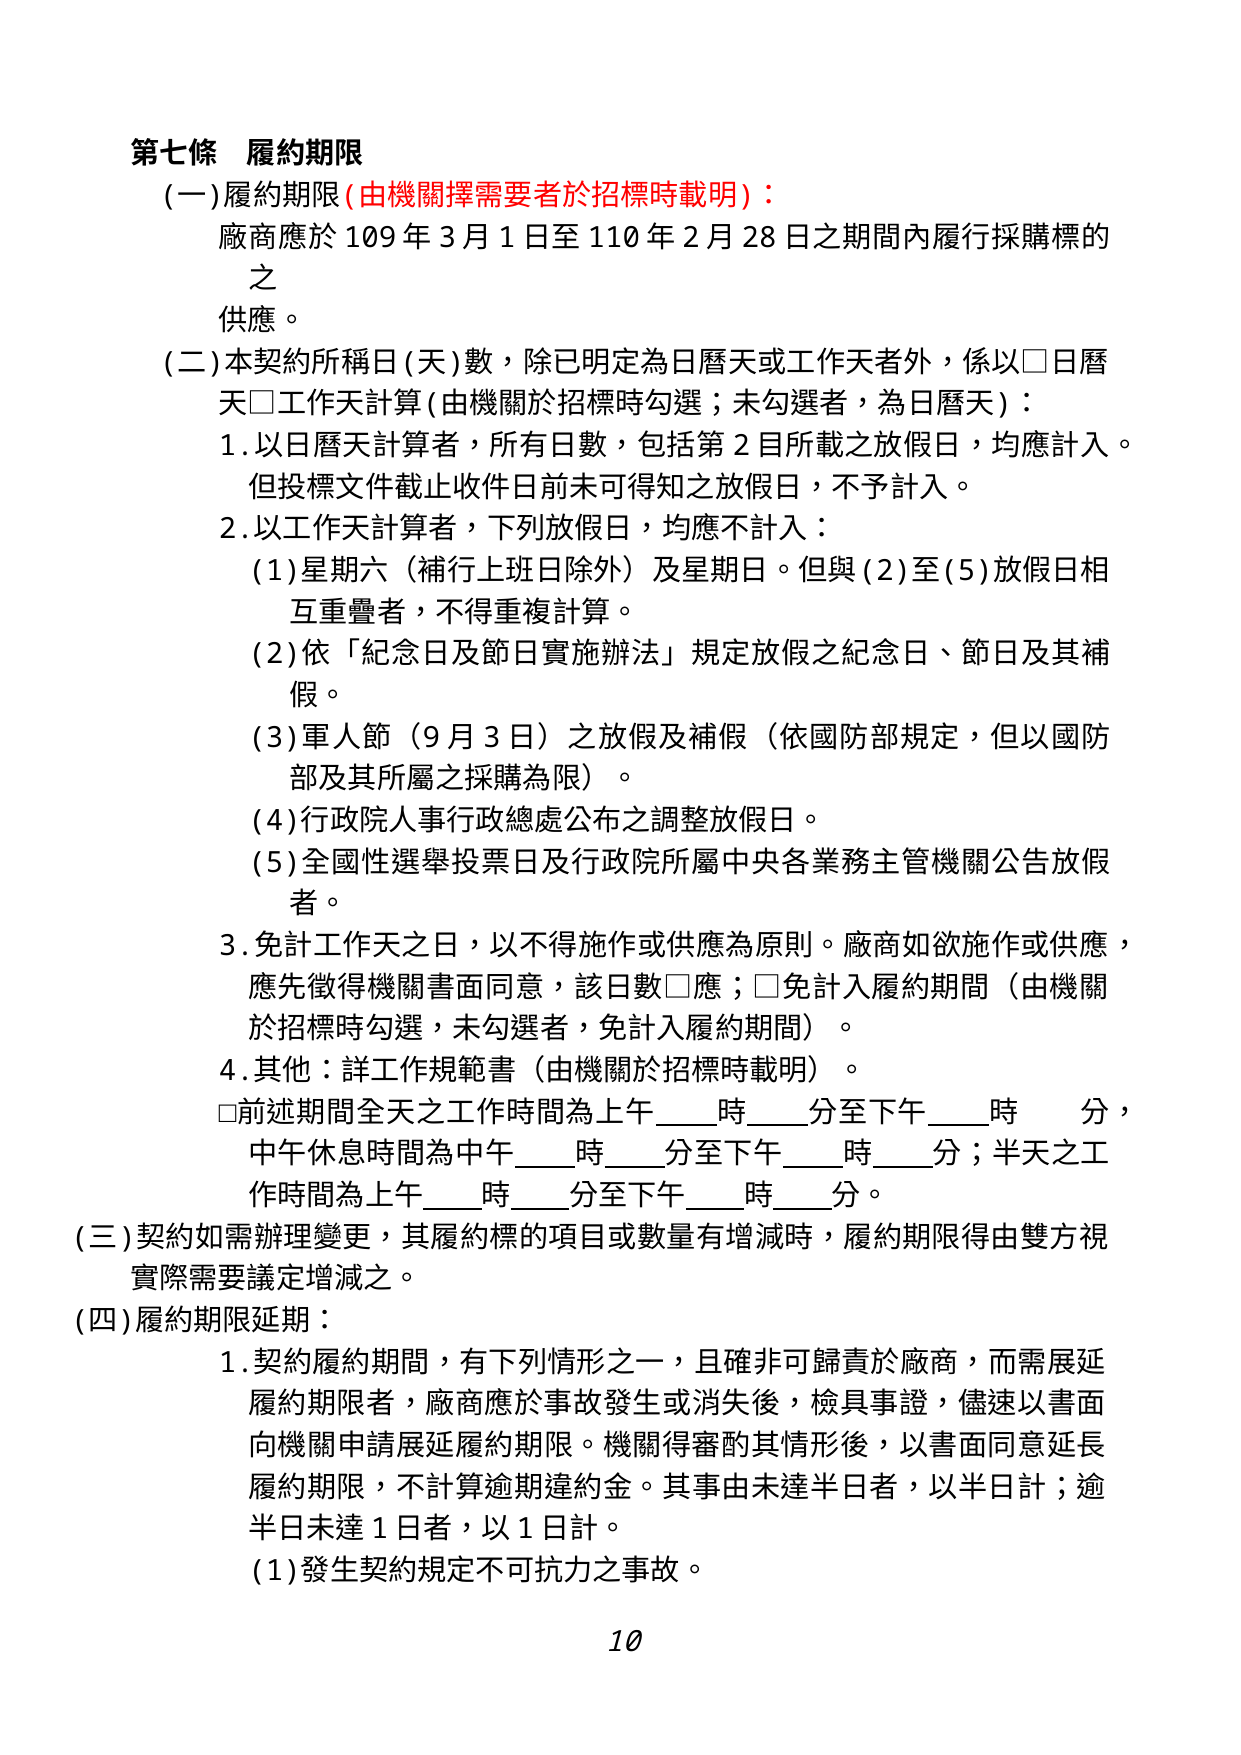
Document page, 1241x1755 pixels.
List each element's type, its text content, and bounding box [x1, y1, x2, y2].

text (二)本契約所稱日(天)數，除已明定為日曆天或工作天者外，係以□日曆天□工作天計算(由機關於招標時勾選；未勾選者，為日曆天)： [159, 339, 1110, 422]
text (三)契約如需辦理變更，其履約標的項目或數量有增減時，履約期限得由雙方視實際需要議定增減之。 [71, 1214, 1110, 1297]
text 4.其他：詳工作規範書（由機關於招標時載明）。 [218, 1047, 1110, 1089]
text 2.以工作天計算者，下列放假日，均應不計入： [218, 505, 1110, 547]
text 廠商應於109年3月1日至110年2月28日之期間內履行採購標的之 [218, 214, 1110, 297]
text (一)履約期限(由機關擇需要者於招標時載明)： [159, 172, 1110, 214]
text (1)星期六（補行上班日除外）及星期日。但與(2)至(5)放假日相互重疊者，不得重複計算。 [248, 547, 1110, 630]
text (四)履約期限延期： [71, 1297, 1110, 1339]
text 3.免計工作天之日，以不得施作或供應為原則。廠商如欲施作或供應，應先徵得機關書面同意，該日數□應；□免計入履約期間（由機關於招標時勾選，未勾選者，免計入履約期間）。 [218, 922, 1110, 1047]
text 第七條 履約期限 [130, 130, 1110, 172]
text (3)軍人節（9月3日）之放假及補假（依國防部規定，但以國防部及其所屬之採購為限）。 [248, 714, 1110, 797]
text 1.以日曆天計算者，所有日數，包括第2目所載之放假日，均應計入。但投標文件截止收件日前未可得知之放假日，不予計入。 [218, 422, 1110, 505]
text (4)行政院人事行政總處公布之調整放假日。 [248, 797, 1110, 839]
text (5)全國性選舉投票日及行政院所屬中央各業務主管機關公告放假者。 [248, 839, 1110, 922]
text □前述期間全天之工作時間為上午 時 分至下午 時 分，中午休息時間為中午 時 分至下午 時 分；半天之工作時間為上午 時 分至下午 時 分。 [218, 1089, 1110, 1214]
text (2)依「紀念日及節日實施辦法」規定放假之紀念日、節日及其補假。 [248, 630, 1110, 714]
text 供應。 [218, 297, 1110, 339]
text (1)發生契約規定不可抗力之事故。 [248, 1547, 1110, 1589]
text 1.契約履約期間，有下列情形之一，且確非可歸責於廠商，而需展延履約期限者，廠商應於事故發生或消失後，檢具事證，儘速以書面向機關申請展延履約期限。機關得審酌其情形後，以書面同意延長履約期限，不計算逾期違約金。其事由未達半日者，以半日計；逾半日未達1日者，以1日計。 [218, 1339, 1108, 1547]
